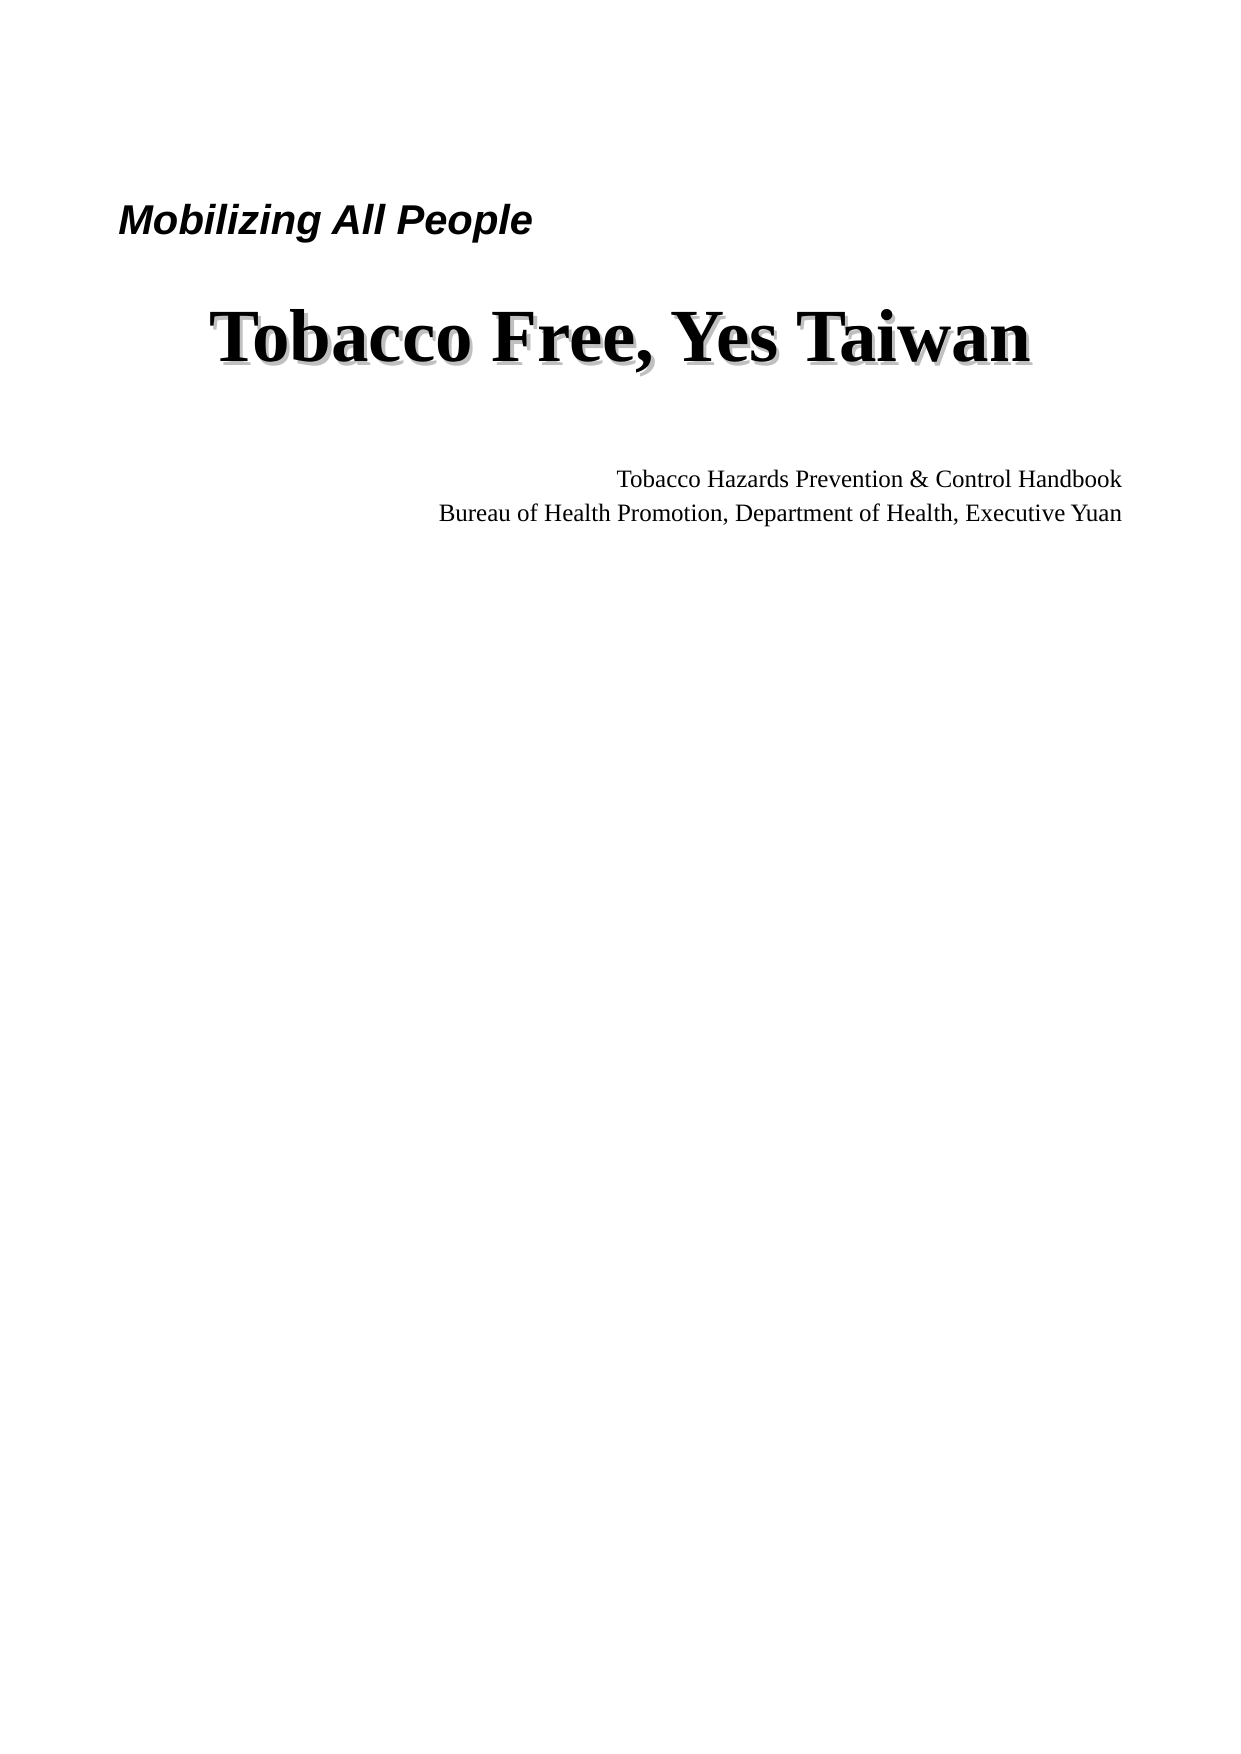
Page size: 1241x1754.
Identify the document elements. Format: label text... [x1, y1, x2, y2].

text Tobacco Free, Yes Taiwan [118, 292, 1122, 378]
text Tobacco Hazards Prevention & Control Handbook [118, 464, 1122, 493]
text Bureau of Health Promotion, Department of Health, Executive Yuan [118, 498, 1122, 527]
text Mobilizing All People [118, 196, 1122, 244]
